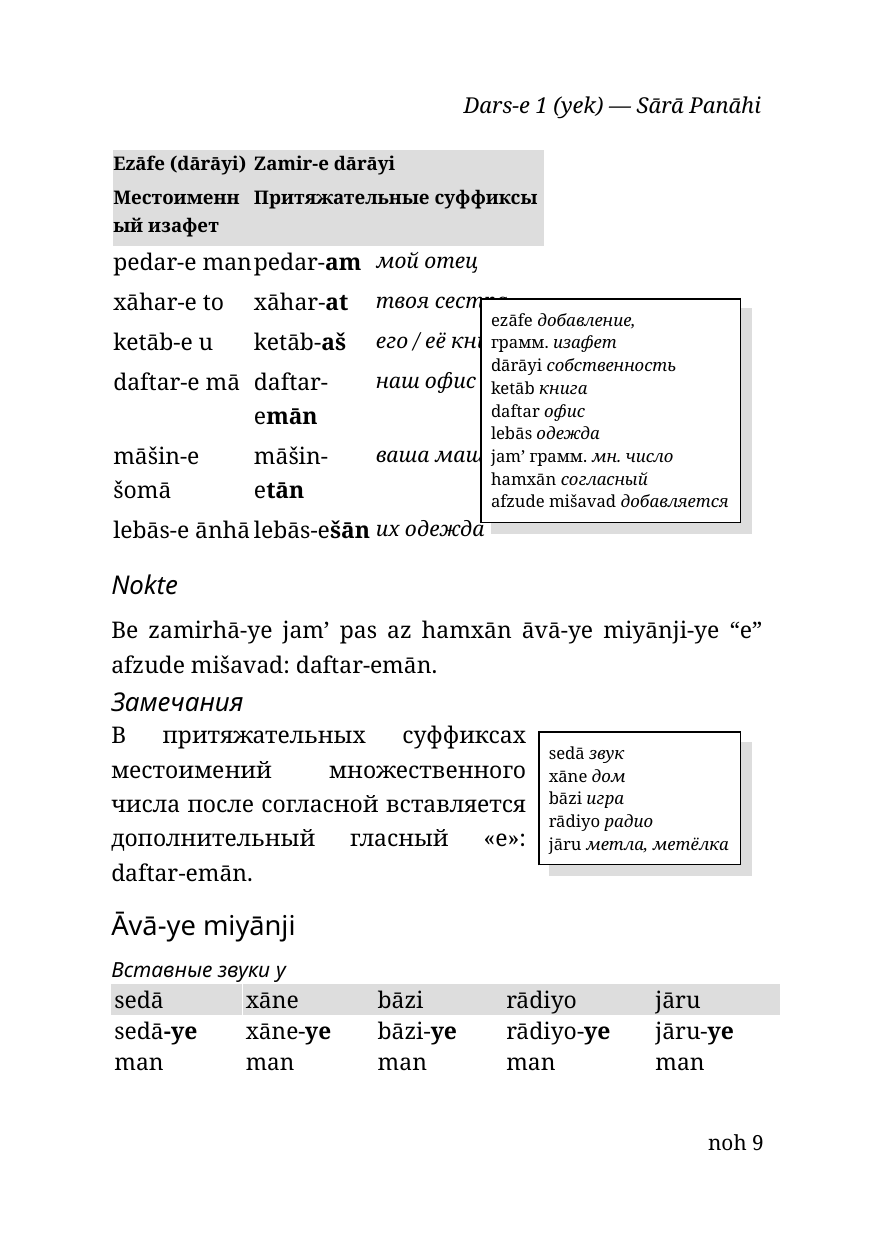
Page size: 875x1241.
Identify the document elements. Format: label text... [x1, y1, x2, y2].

table_cell xāhar‐at [254, 286, 376, 326]
subtitle Nokte [111, 567, 763, 602]
text Be zamirhā‐ye jam’ pas az hamxān āvā‐ye miyānji‐ye “e” afzude mišavad: daftar‐emān. [111, 614, 763, 680]
table_cell māšin‐e šomā [113, 440, 254, 514]
table_cell их одежда [376, 514, 544, 554]
table_header xāne [243, 984, 374, 1015]
table_cell daftar‐e mā [113, 366, 254, 440]
table_cell bāzi‐ye man [374, 1015, 503, 1078]
table_header bāzi [374, 984, 503, 1015]
table_header jāru [652, 984, 780, 1015]
table_cell ketāb‐aš [254, 326, 376, 366]
table_cell ваша машина [376, 440, 480, 514]
table_cell jāru‐ye man [652, 1015, 780, 1078]
table_cell мой отец [376, 246, 544, 286]
table_cell твоя сестра [376, 286, 544, 326]
table_cell pedar‐am [254, 246, 376, 286]
table_cell xāhar‐e to [113, 286, 254, 326]
table_cell rādiyo‐ye man [503, 1015, 652, 1078]
text sedā звук [548, 742, 731, 764]
table_cell ketāb‐e u [113, 326, 254, 366]
subtitle Замечания [111, 684, 763, 719]
table_cell pedar‐e man [113, 246, 254, 286]
text rādiyo радио [548, 810, 731, 832]
table_cell xāne‐ye man [243, 1015, 374, 1078]
text В притяжательных суффиксах местоиме­ний множественного числа после согласной вставляется дополнительный гласный «е»: daftar‑emān. [111, 719, 763, 888]
table_header Ezāfe (dārāyi) [113, 150, 254, 184]
table_cell xāhar‐e to [482, 300, 740, 522]
table_header rādiyo [503, 984, 652, 1015]
table_cell Местоименный изафет [113, 184, 254, 246]
subtitle Āvā‐ye miyānji [111, 906, 763, 943]
text jāru метла, метёлка [548, 832, 731, 855]
table_header sedā [111, 984, 242, 1015]
table_cell daftar‐emān [254, 366, 376, 440]
table_header Zamir‐e dārāyi [254, 150, 544, 184]
table_cell lebās‐e ānhā [113, 514, 254, 554]
text bāzi игра [548, 787, 731, 810]
table_cell Притяжательные суффиксы [254, 184, 544, 246]
text noh 9 [111, 1128, 763, 1157]
subtitle Вставные звуки y [111, 955, 763, 984]
table_cell sedā‐ye man [111, 1015, 242, 1078]
table_cell наш офис [376, 366, 480, 440]
text xāne дом [548, 764, 731, 787]
table_cell lebās‐ešān [254, 514, 376, 554]
table_cell его / её книга [376, 326, 480, 366]
table_cell māšin‐etān [254, 440, 376, 514]
